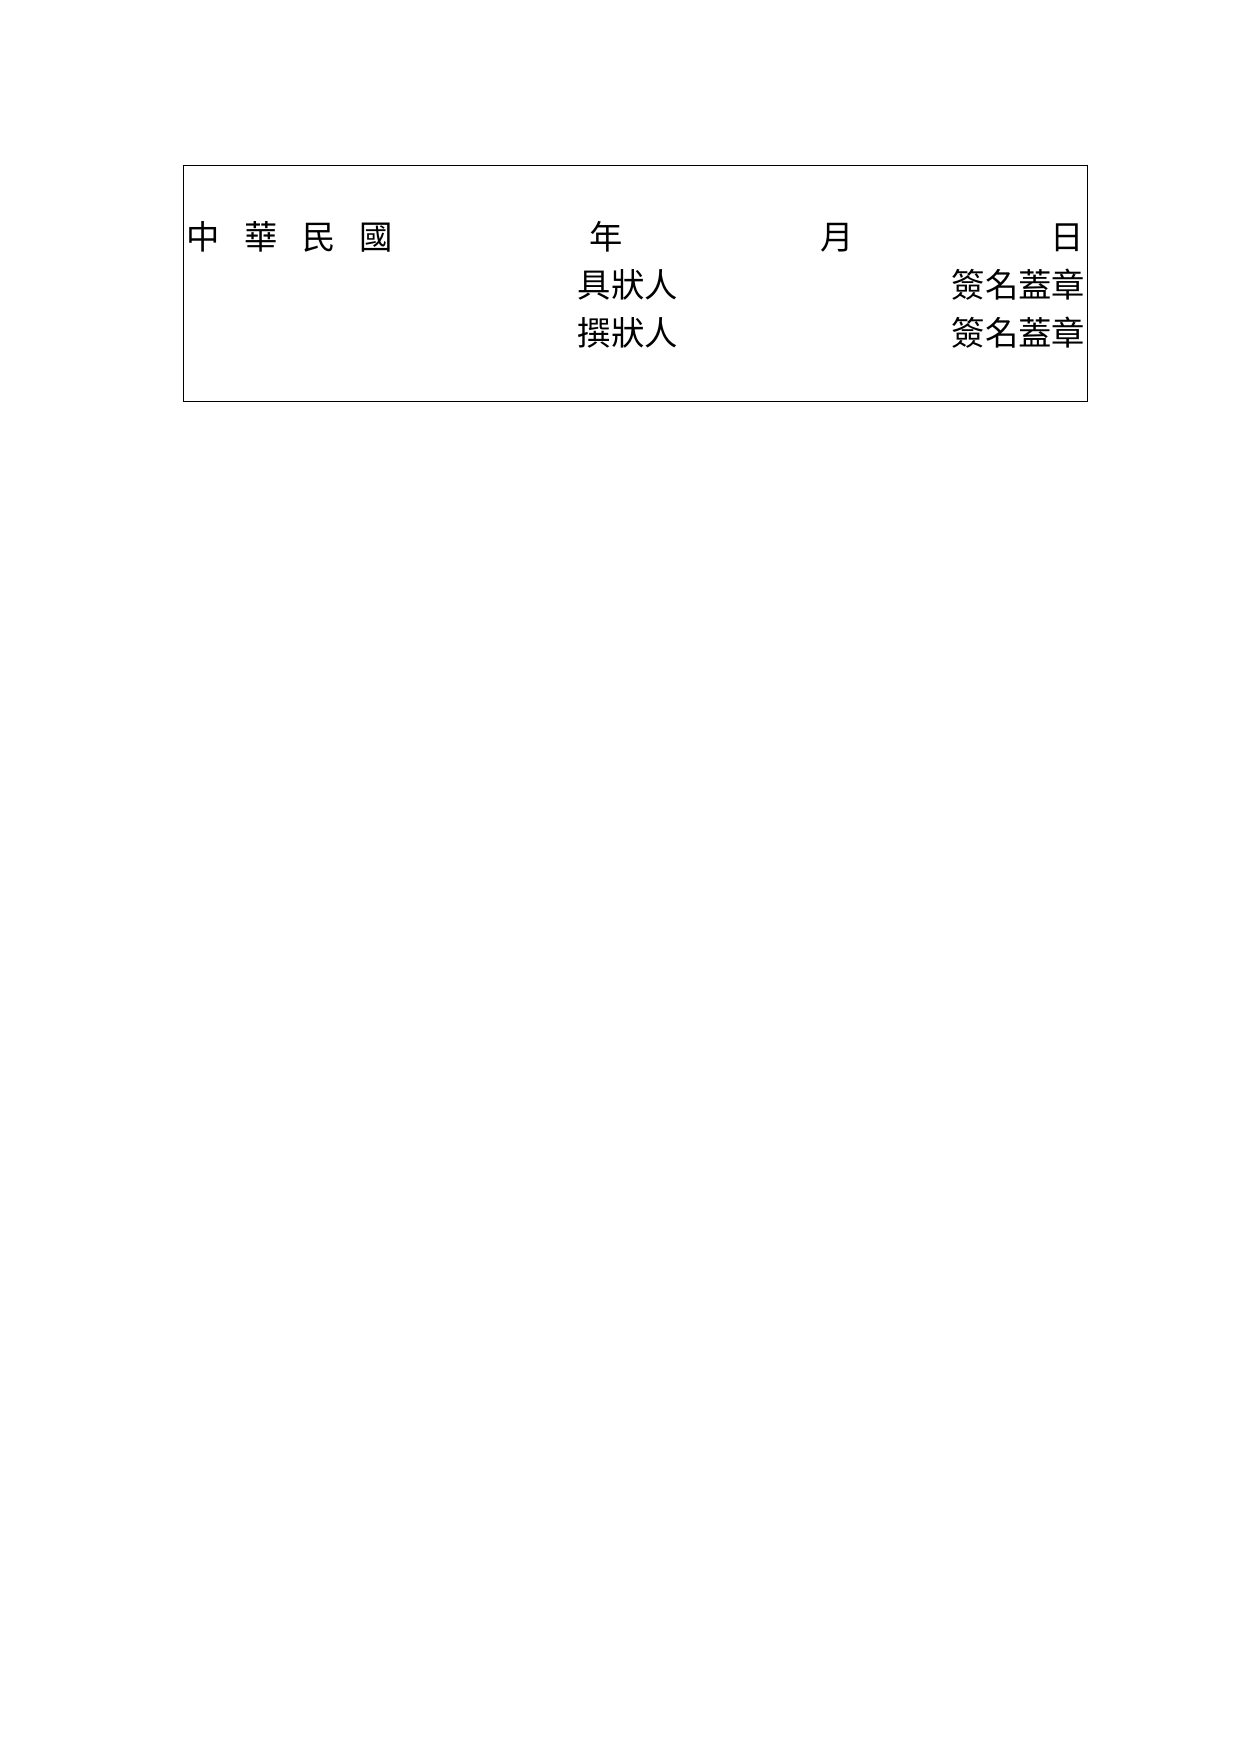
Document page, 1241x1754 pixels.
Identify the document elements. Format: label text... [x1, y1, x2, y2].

table_cell 中華民國 年 月 日 具狀人 簽名蓋章 撰狀人 簽名蓋章 [184, 166, 1087, 401]
